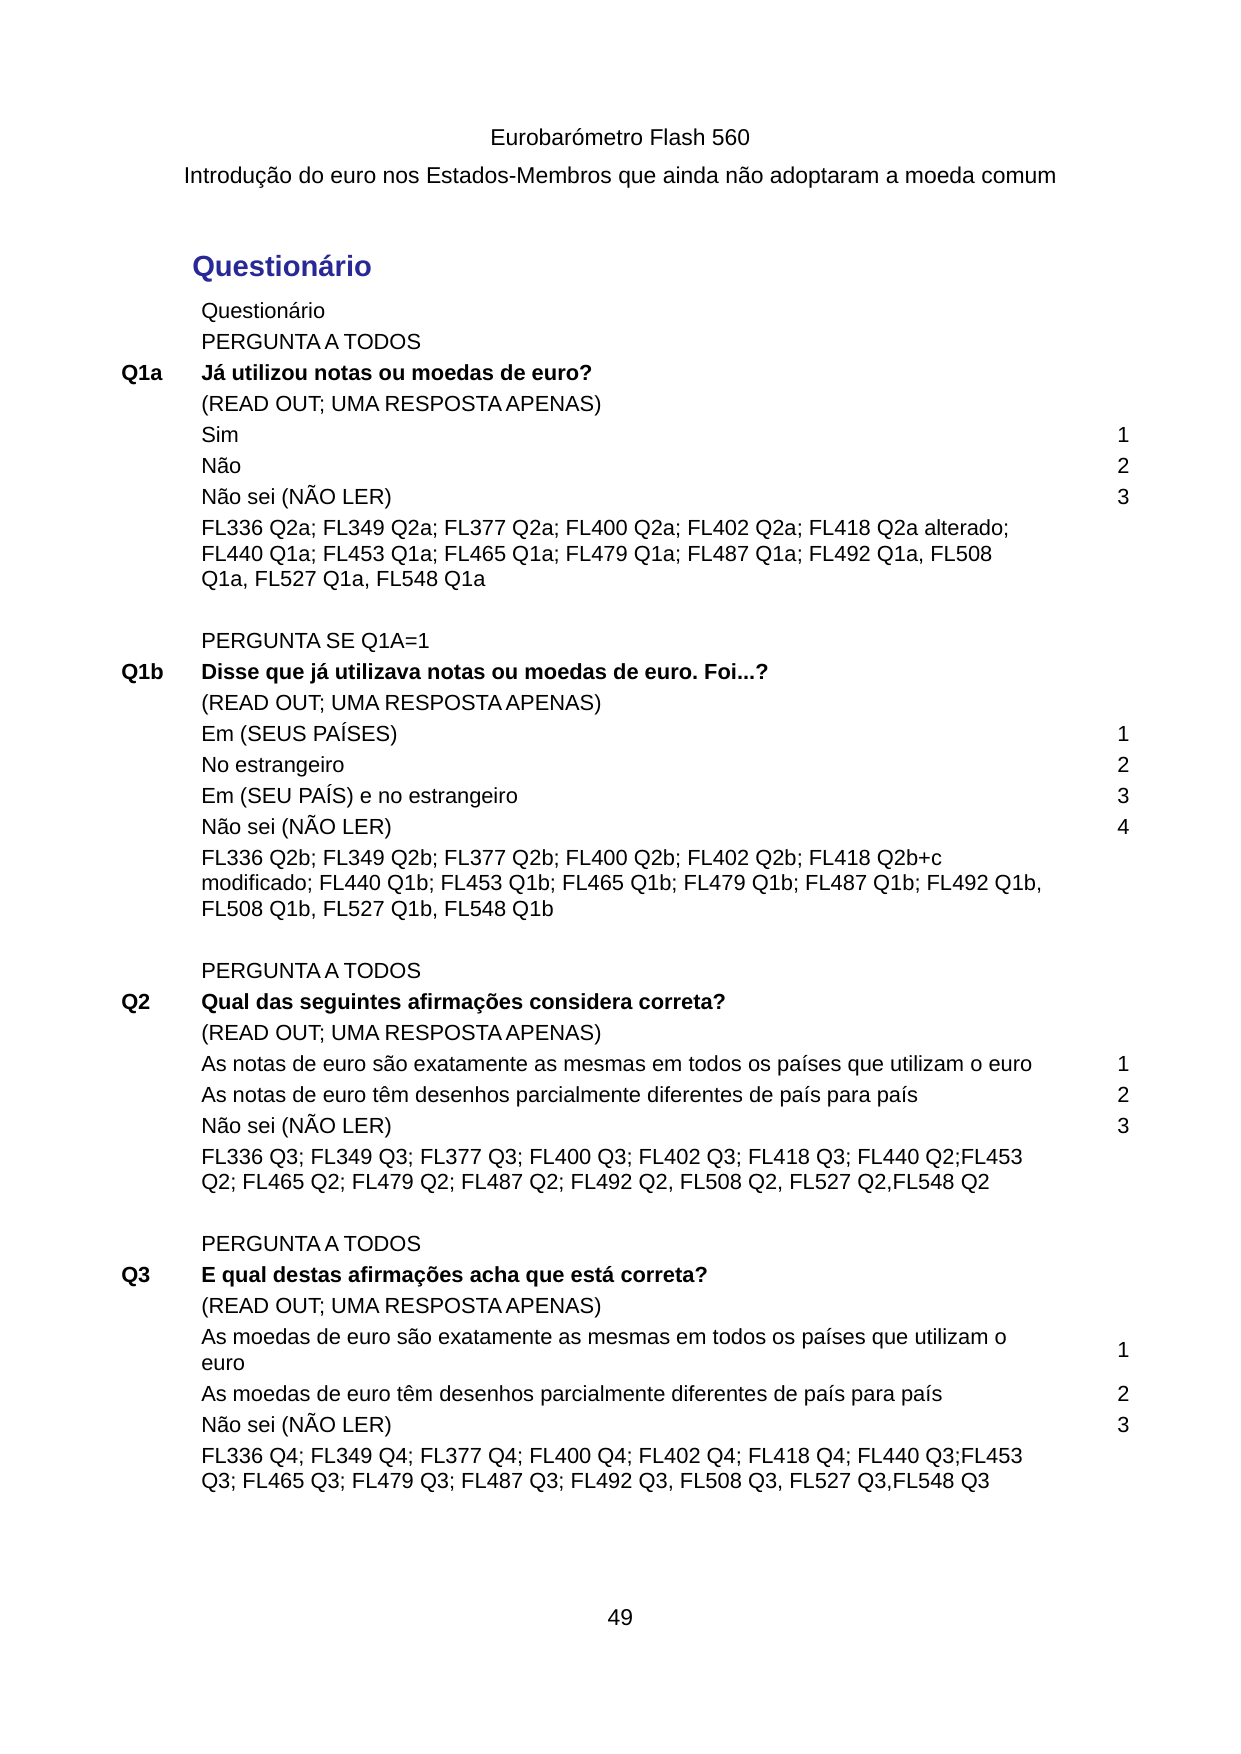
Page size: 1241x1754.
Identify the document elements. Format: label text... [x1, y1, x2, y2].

table_cell [118, 1079, 198, 1110]
table_cell [1049, 687, 1132, 718]
table_cell [118, 450, 198, 481]
table_cell PERGUNTA A TODOS [198, 955, 1049, 986]
table_cell [118, 625, 198, 656]
table_cell [118, 1048, 198, 1079]
table_cell [118, 749, 198, 780]
subtitle Questionário [118, 249, 1122, 283]
table_cell [1049, 594, 1132, 625]
table_cell [1049, 357, 1132, 388]
table_cell [118, 513, 198, 594]
table_cell [118, 811, 198, 842]
table_cell [1049, 1197, 1132, 1228]
table_cell [118, 1290, 198, 1321]
table_cell [1049, 326, 1132, 357]
table_cell Disse que já utilizava notas ou moedas de euro. Foi...? [198, 656, 1049, 687]
table_cell FL336 Q2a; FL349 Q2a; FL377 Q2a; FL400 Q2a; FL402 Q2a; FL418 Q2a alterado; FL440 Q1a; FL453 Q1a; FL465 Q1a; FL479 Q1a; FL487 Q1a; FL492 Q1a, FL508 Q1a, FL527 Q1a, FL548 Q1a [198, 513, 1049, 594]
table_cell Q1b [118, 656, 198, 687]
table_cell [118, 955, 198, 986]
table_cell 2 [1049, 1079, 1132, 1110]
table_cell [118, 594, 198, 625]
table_cell [118, 842, 198, 924]
table_cell As notas de euro têm desenhos parcialmente diferentes de país para país [198, 1079, 1049, 1110]
table_cell (READ OUT; UMA RESPOSTA APENAS) [198, 1017, 1049, 1048]
table_cell Em (SEUS PAÍSES) [198, 718, 1049, 749]
table_cell [118, 1440, 198, 1496]
table_cell [198, 924, 1049, 955]
table_header Questionário [198, 295, 1049, 326]
table_cell 1 [1049, 1048, 1132, 1079]
table_cell Não sei (NÃO LER) [198, 1409, 1049, 1440]
table_cell 1 [1049, 1321, 1132, 1378]
table_cell Q3 [118, 1259, 198, 1290]
table_cell PERGUNTA SE Q1A=1 [198, 625, 1049, 656]
table_cell [1049, 1228, 1132, 1259]
table_cell [1049, 842, 1132, 924]
table_cell [1049, 1290, 1132, 1321]
table_cell [118, 1409, 198, 1440]
table_cell As notas de euro são exatamente as mesmas em todos os países que utilizam o euro [198, 1048, 1049, 1079]
table_cell 3 [1049, 481, 1132, 512]
table_cell [1049, 1017, 1132, 1048]
table_cell [1049, 924, 1132, 955]
table_cell (READ OUT; UMA RESPOSTA APENAS) [198, 687, 1049, 718]
table_cell 1 [1049, 419, 1132, 450]
table_cell E qual destas afirmações acha que está correta? [198, 1259, 1049, 1290]
table_header [118, 295, 198, 326]
table_cell Não sei (NÃO LER) [198, 481, 1049, 512]
table_cell [118, 1141, 198, 1197]
table_cell [118, 326, 198, 357]
table_cell [118, 1110, 198, 1141]
table_cell Já utilizou notas ou moedas de euro? [198, 357, 1049, 388]
table_cell [118, 924, 198, 955]
table_cell [118, 1378, 198, 1409]
table_cell [1049, 388, 1132, 419]
table_cell 4 [1049, 811, 1132, 842]
table_cell [118, 1017, 198, 1048]
table_cell Não sei (NÃO LER) [198, 811, 1049, 842]
table_cell FL336 Q2b; FL349 Q2b; FL377 Q2b; FL400 Q2b; FL402 Q2b; FL418 Q2b+c modificado; FL440 Q1b; FL453 Q1b; FL465 Q1b; FL479 Q1b; FL487 Q1b; FL492 Q1b, FL508 Q1b, FL527 Q1b, FL548 Q1b [198, 842, 1049, 924]
table_cell [1049, 656, 1132, 687]
table_cell Sim [198, 419, 1049, 450]
table_cell [1049, 1440, 1132, 1496]
table_cell [118, 388, 198, 419]
table_cell [1049, 1259, 1132, 1290]
table_cell Não sei (NÃO LER) [198, 1110, 1049, 1141]
table_cell [1049, 1141, 1132, 1197]
table_cell PERGUNTA A TODOS [198, 1228, 1049, 1259]
table_cell [198, 1197, 1049, 1228]
table_cell [118, 419, 198, 450]
table_cell As moedas de euro têm desenhos parcialmente diferentes de país para país [198, 1378, 1049, 1409]
table_cell [1049, 625, 1132, 656]
table_cell [118, 1228, 198, 1259]
table_cell 2 [1049, 1378, 1132, 1409]
table_cell [1049, 986, 1132, 1017]
table_cell Qual das seguintes afirmações considera correta? [198, 986, 1049, 1017]
table_cell FL336 Q3; FL349 Q3; FL377 Q3; FL400 Q3; FL402 Q3; FL418 Q3; FL440 Q2;FL453 Q2; FL465 Q2; FL479 Q2; FL487 Q2; FL492 Q2, FL508 Q2, FL527 Q2,FL548 Q2 [198, 1141, 1049, 1197]
table_cell No estrangeiro [198, 749, 1049, 780]
table_cell [1049, 513, 1132, 594]
table_cell Não [198, 450, 1049, 481]
table_cell [118, 780, 198, 811]
table_header [1049, 295, 1132, 326]
table_cell Q1a [118, 357, 198, 388]
table_cell PERGUNTA A TODOS [198, 326, 1049, 357]
table_cell (READ OUT; UMA RESPOSTA APENAS) [198, 388, 1049, 419]
table_cell [198, 594, 1049, 625]
table_cell 3 [1049, 1110, 1132, 1141]
table_cell 2 [1049, 749, 1132, 780]
table_cell As moedas de euro são exatamente as mesmas em todos os países que utilizam o euro [198, 1321, 1049, 1378]
table_cell [1049, 955, 1132, 986]
table_cell [118, 481, 198, 512]
table_cell [118, 1321, 198, 1378]
table_cell 3 [1049, 1409, 1132, 1440]
table_cell Em (SEU PAÍS) e no estrangeiro [198, 780, 1049, 811]
table_cell [118, 687, 198, 718]
table_cell (READ OUT; UMA RESPOSTA APENAS) [198, 1290, 1049, 1321]
table_cell 1 [1049, 718, 1132, 749]
table_cell FL336 Q4; FL349 Q4; FL377 Q4; FL400 Q4; FL402 Q4; FL418 Q4; FL440 Q3;FL453 Q3; FL465 Q3; FL479 Q3; FL487 Q3; FL492 Q3, FL508 Q3, FL527 Q3,FL548 Q3 [198, 1440, 1049, 1496]
table_cell 2 [1049, 450, 1132, 481]
table_cell [118, 1197, 198, 1228]
table_cell Q2 [118, 986, 198, 1017]
table_cell 3 [1049, 780, 1132, 811]
table_cell [118, 718, 198, 749]
